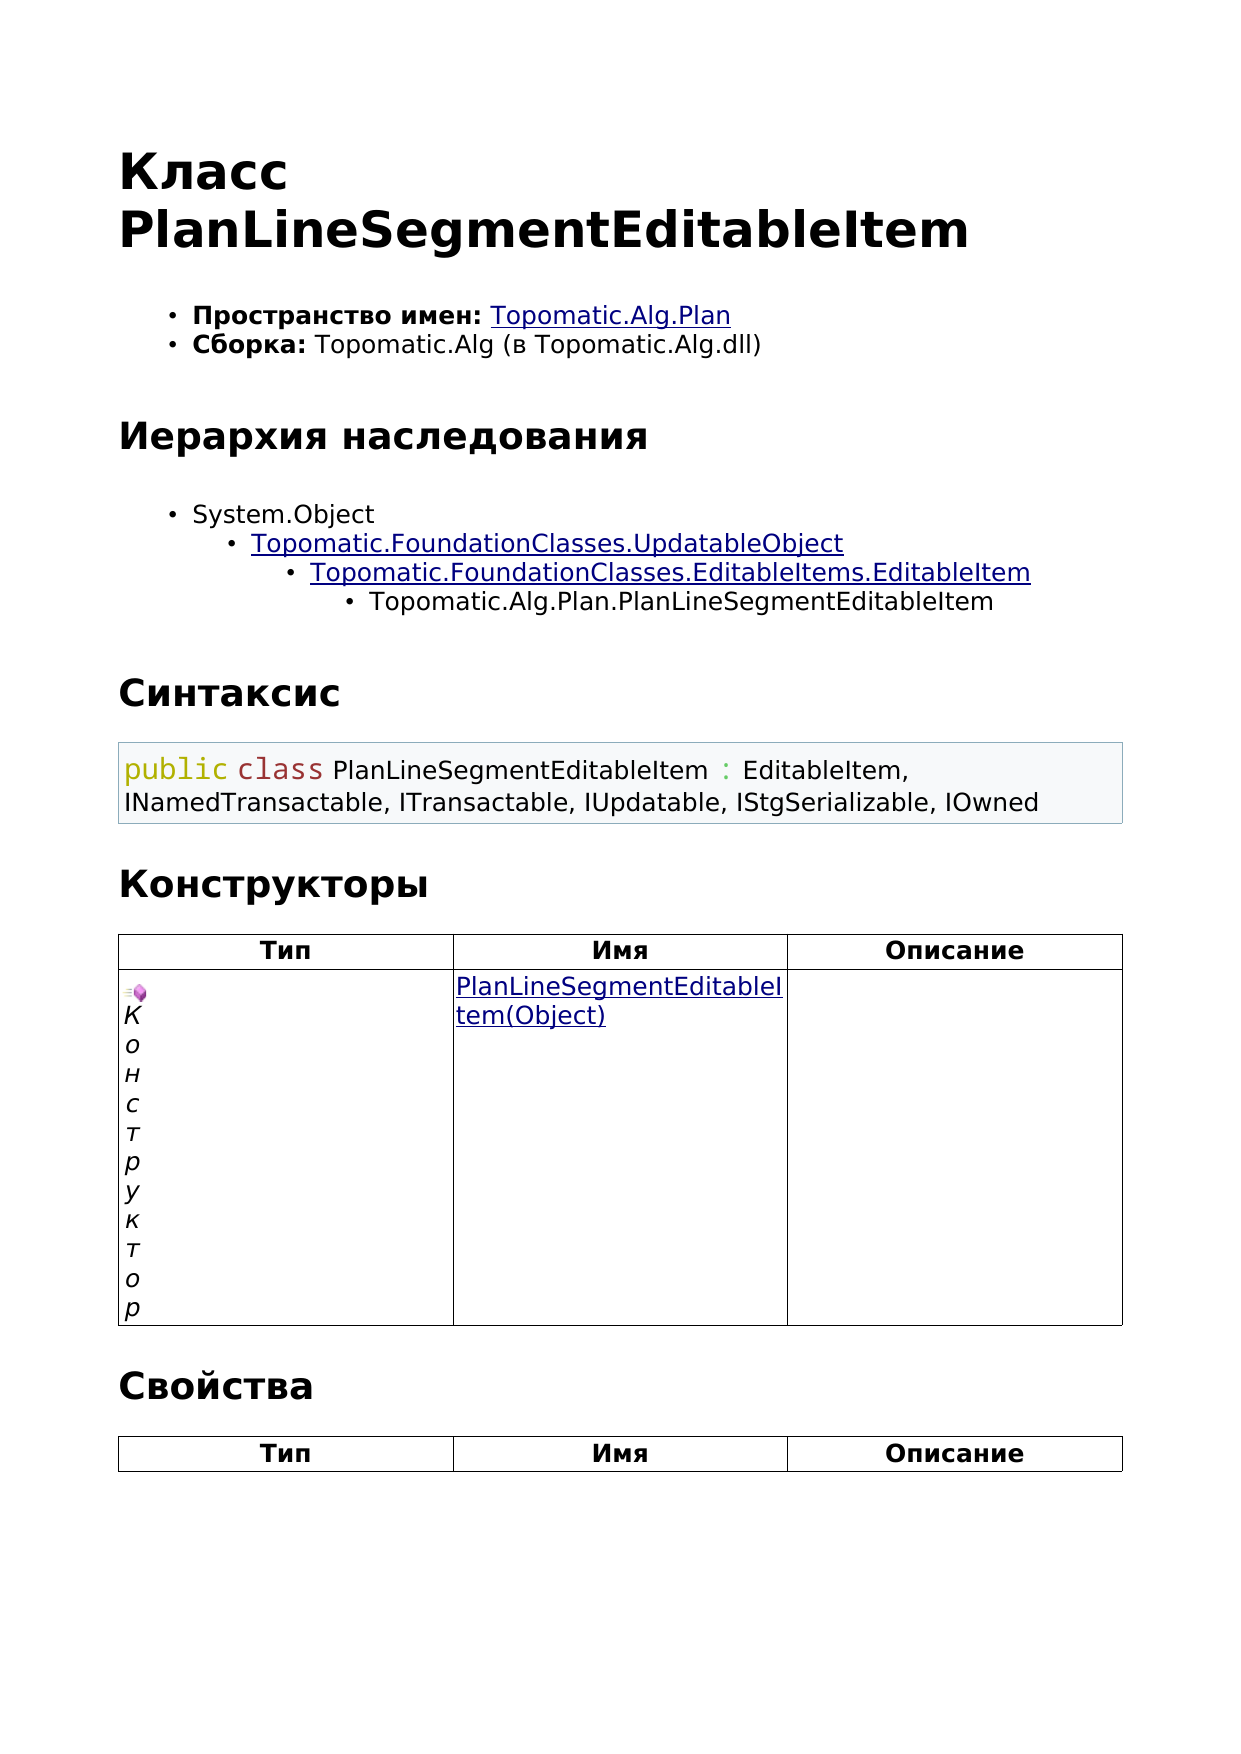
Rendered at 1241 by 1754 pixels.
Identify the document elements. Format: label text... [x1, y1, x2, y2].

list Topomatic.Alg.Plan.PlanLineSegmentEditableItem [354, 587, 1122, 617]
list Пространство имен: Topomatic.Alg.Plan [177, 302, 1122, 331]
table_header public class PlanLineSegmentEditableItem : EditableItem, INamedTransactable, ITransactable, IUpdatable, IStgSerializable, IOwned [119, 743, 1122, 823]
table_header Имя [454, 935, 787, 969]
list Topomatic.FoundationClasses.UpdatableObject [236, 529, 1122, 558]
subtitle Синтаксис [118, 671, 1122, 715]
table_cell [788, 970, 1122, 1325]
subtitle Свойства [118, 1365, 1122, 1409]
list Topomatic.FoundationClasses.EditableItems.EditableItem [295, 558, 1122, 587]
table_cell PlanLineSegmentEditableItem(Object) [454, 970, 787, 1325]
subtitle Конструкторы [118, 863, 1122, 906]
table_header Имя [454, 1437, 787, 1471]
table_header Тип [119, 1437, 453, 1471]
subtitle Иерархия наследования [118, 414, 1122, 458]
table_header Тип [119, 935, 453, 969]
subtitle Класс PlanLineSegmentEditableItem [118, 143, 1122, 259]
table_header Описание [788, 1437, 1122, 1471]
table_cell [119, 970, 453, 1325]
list System.Object [177, 500, 1122, 529]
list Сборка: Topomatic.Alg (в Topomatic.Alg.dll) [177, 331, 1122, 360]
table_header Описание [788, 935, 1122, 969]
picture [121, 984, 147, 1002]
